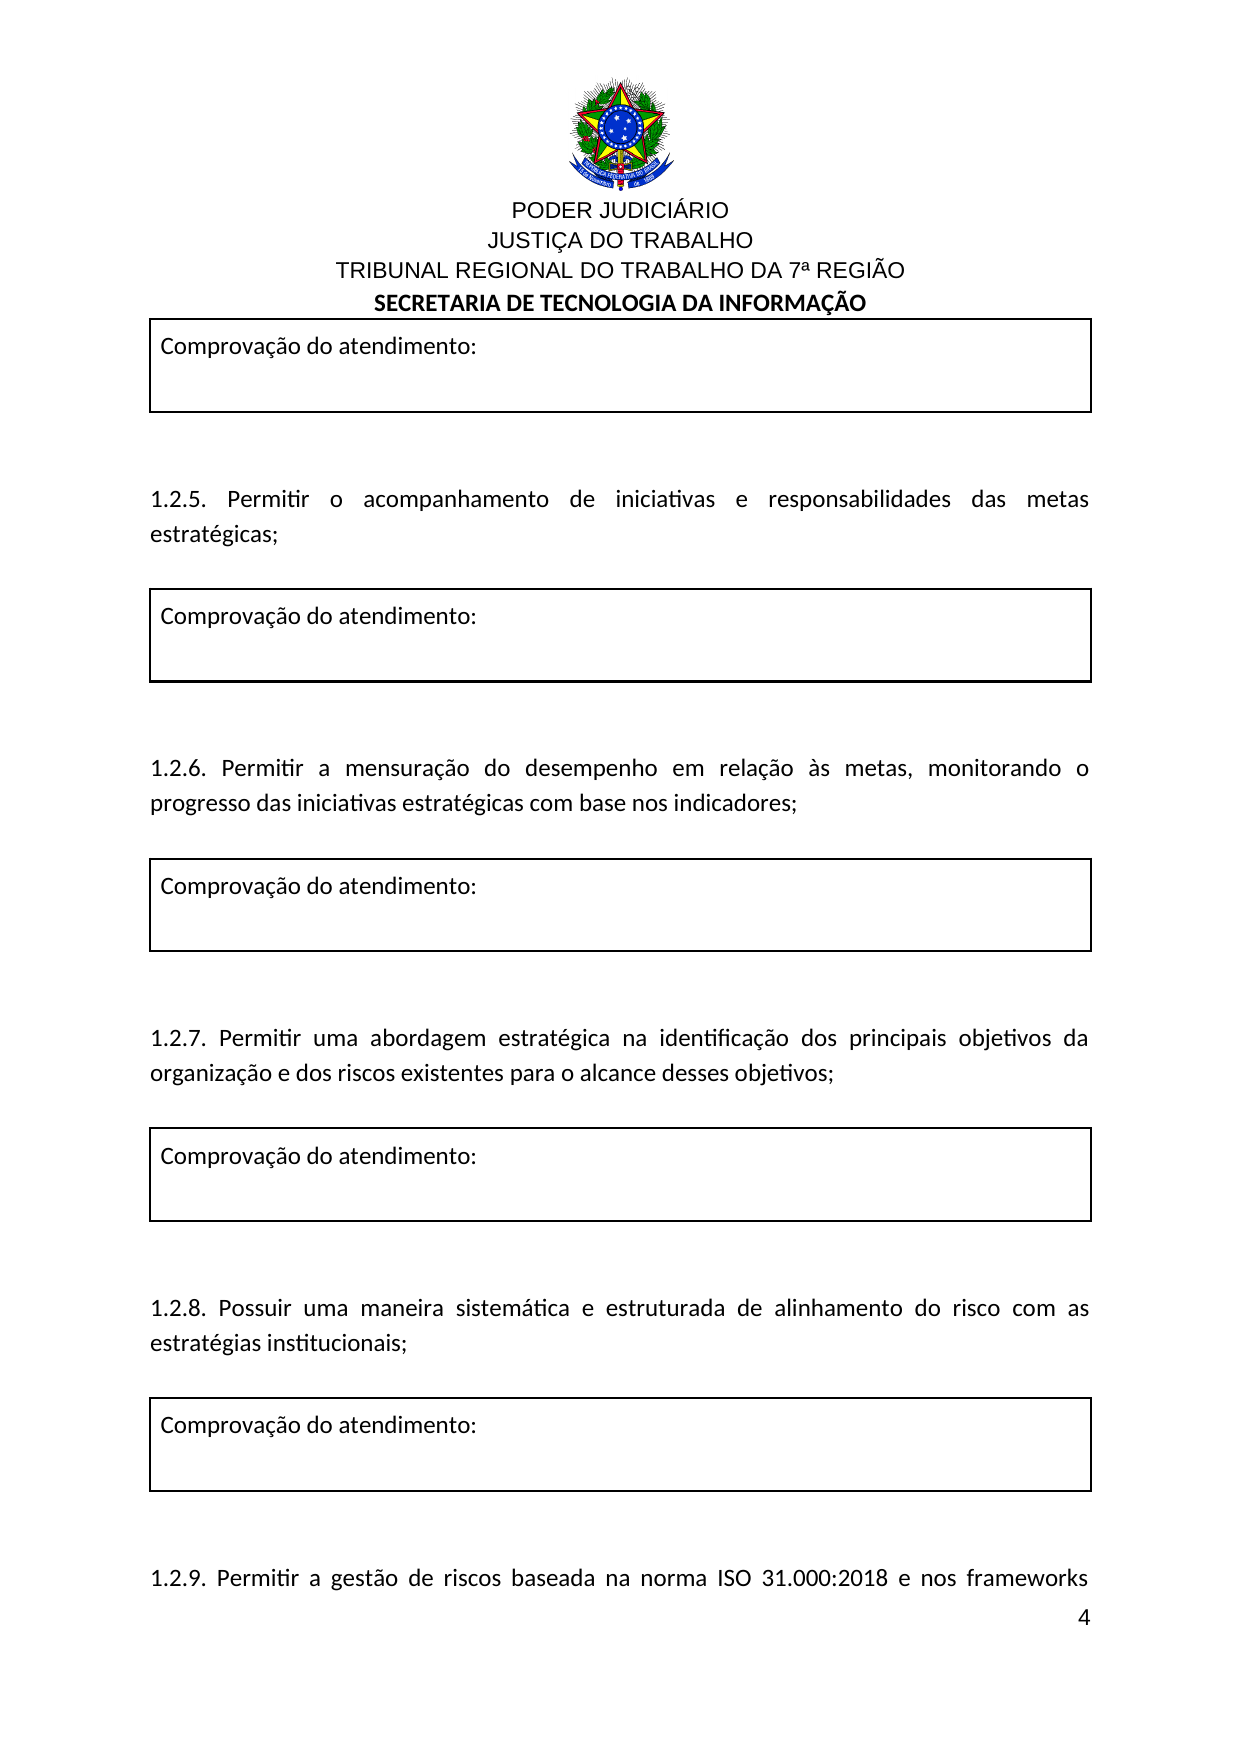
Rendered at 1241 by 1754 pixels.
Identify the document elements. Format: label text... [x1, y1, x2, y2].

table_header Comprovação do atendimento: [151, 860, 1090, 950]
text 1.2.7. Permitir uma abordagem estratégica na identificação dos principais objetivos da organização e dos riscos existentes para o alcance desses objetivos; [150, 1022, 1091, 1088]
table_header Comprovação do atendimento: [151, 320, 1090, 411]
table_header Comprovação do atendimento: [151, 1399, 1090, 1490]
table_header Comprovação do atendimento: [151, 1129, 1090, 1220]
text 1.2.5. Permitir o acompanhamento de iniciativas e responsabilidades das metas estratégicas; [150, 483, 1091, 548]
text 1.2.8. Possuir uma maneira sistemática e estruturada de alinhamento do risco com as estratégias institucionais; [150, 1292, 1091, 1358]
text 1.2.6. Permitir a mensuração do desempenho em relação às metas, monitorando o progresso das iniciativas estratégicas com base nos indicadores; [150, 752, 1091, 818]
table_header Comprovação do atendimento: [151, 590, 1090, 680]
text 1.2.9. Permitir a gestão de riscos baseada na norma ISO 31.000:2018 e nos frameworks [150, 1562, 1091, 1592]
